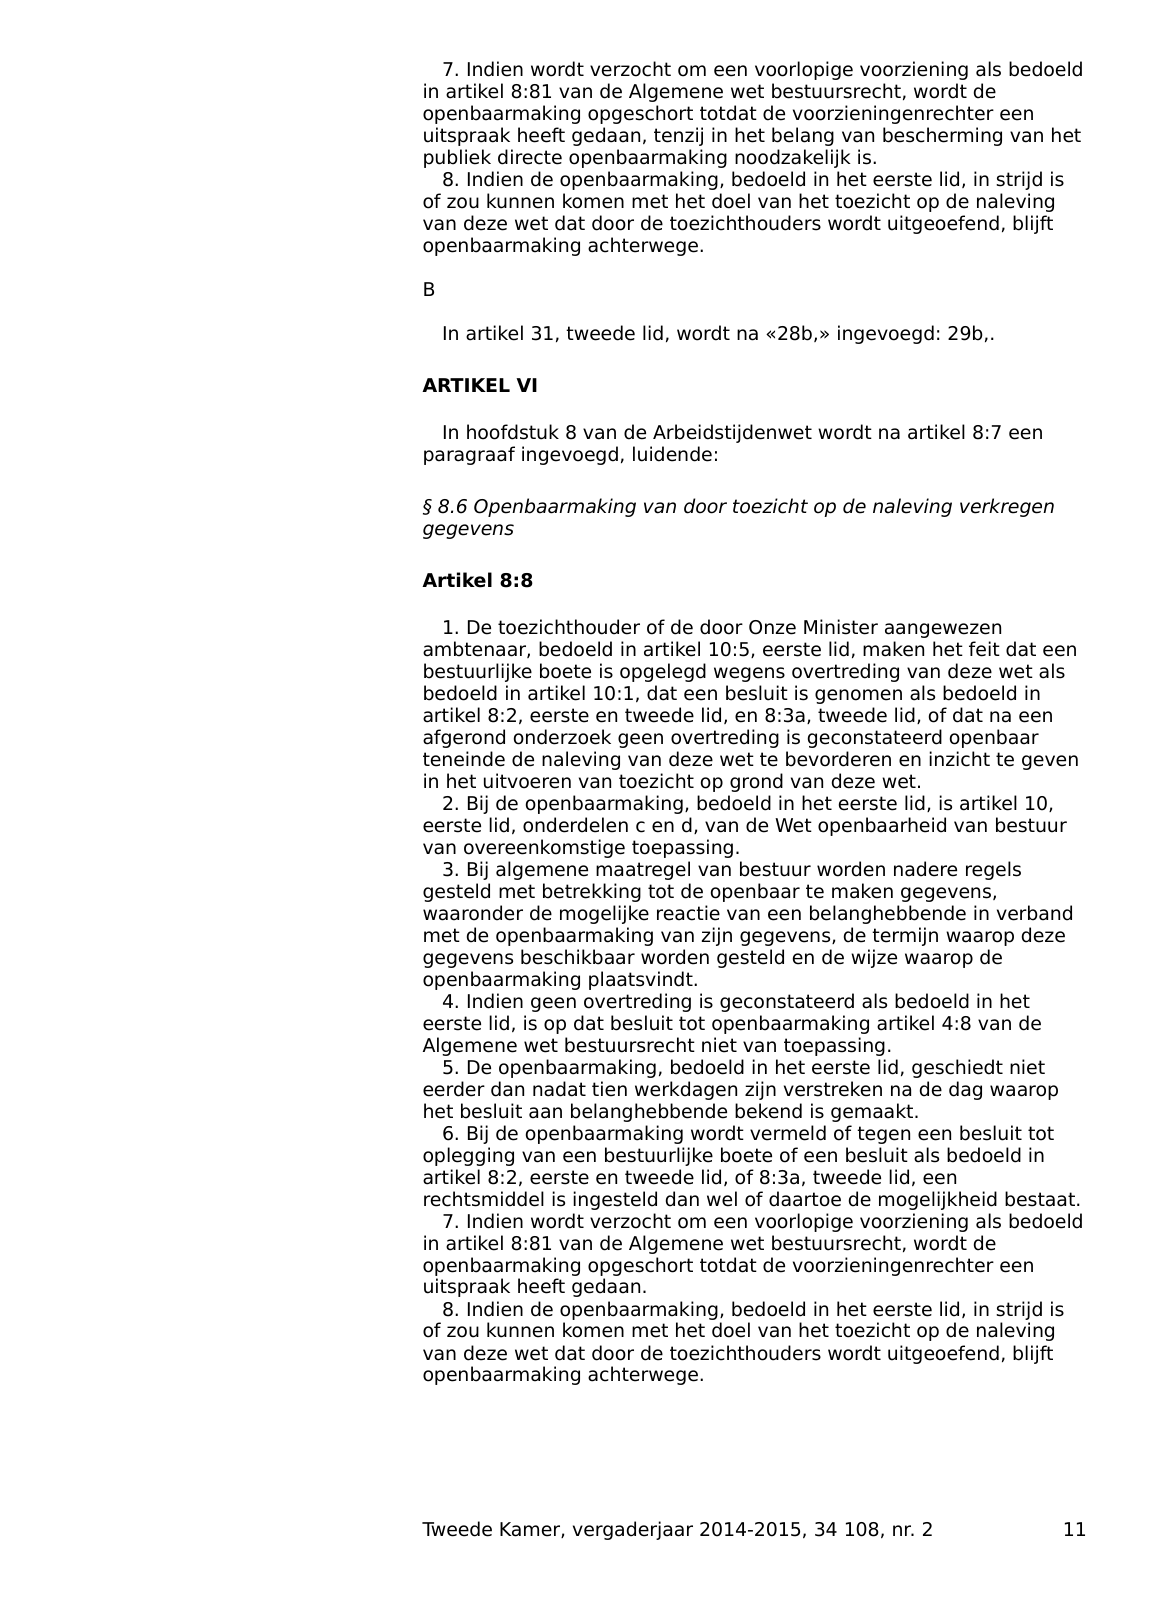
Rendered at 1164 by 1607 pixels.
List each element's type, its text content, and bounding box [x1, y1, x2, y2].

text In artikel 31, tweede lid, wordt na «28b,» ingevoegd: 29b,. [422, 323, 1087, 345]
text 8. Indien de openbaarmaking, bedoeld in het eerste lid, in strijd is of zou kunnen komen met het doel van het toezicht op de naleving van deze wet dat door de toezichthouders wordt uitgeoefend, blijft openbaarmaking achterwege. [422, 1298, 1087, 1386]
text 7. Indien wordt verzocht om een voorlopige voorziening als bedoeld in artikel 8:81 van de Algemene wet bestuursrecht, wordt de openbaarmaking opgeschort totdat de voorzieningenrechter een uitspraak heeft gedaan, tenzij in het belang van bescherming van het publiek directe openbaarmaking noodzakelijk is. [422, 59, 1087, 169]
text 3. Bij algemene maatregel van bestuur worden nadere regels gesteld met betrekking tot de openbaar te maken gegevens, waaronder de mogelijke reactie van een belanghebbende in verband met de openbaarmaking van zijn gegevens, de termijn waarop deze gegevens beschikbaar worden gesteld en de wijze waarop de openbaarmaking plaatsvindt. [422, 859, 1087, 991]
text 5. De openbaarmaking, bedoeld in het eerste lid, geschiedt niet eerder dan nadat tien werkdagen zijn verstreken na de dag waarop het besluit aan belanghebbende bekend is gemaakt. [422, 1057, 1087, 1123]
text In hoofdstuk 8 van de Arbeidstijdenwet wordt na artikel 8:7 een paragraaf ingevoegd, luidende: [422, 422, 1087, 466]
text 8. Indien de openbaarmaking, bedoeld in het eerste lid, in strijd is of zou kunnen komen met het doel van het toezicht op de naleving van deze wet dat door de toezichthouders wordt uitgeoefend, blijft openbaarmaking achterwege. [422, 169, 1087, 257]
text 6. Bij de openbaarmaking wordt vermeld of tegen een besluit tot oplegging van een bestuurlijke boete of een besluit als bedoeld in artikel 8:2, eerste en tweede lid, of 8:3a, tweede lid, een rechtsmiddel is ingesteld dan wel of daartoe de mogelijkheid bestaat. [422, 1123, 1087, 1211]
subtitle Artikel 8:8 [422, 570, 1087, 592]
text 1. De toezichthouder of de door Onze Minister aangewezen ambtenaar, bedoeld in artikel 10:5, eerste lid, maken het feit dat een bestuurlijke boete is opgelegd wegens overtreding van deze wet als bedoeld in artikel 10:1, dat een besluit is genomen als bedoeld in artikel 8:2, eerste en tweede lid, en 8:3a, tweede lid, of dat na een afgerond onderzoek geen overtreding is geconstateerd openbaar teneinde de naleving van deze wet te bevorderen en inzicht te geven in het uitvoeren van toezicht op grond van deze wet. [422, 617, 1087, 793]
subtitle ARTIKEL VI [422, 375, 1087, 397]
text 7. Indien wordt verzocht om een voorlopige voorziening als bedoeld in artikel 8:81 van de Algemene wet bestuursrecht, wordt de openbaarmaking opgeschort totdat de voorzieningenrechter een uitspraak heeft gedaan. [422, 1211, 1087, 1298]
text 4. Indien geen overtreding is geconstateerd als bedoeld in het eerste lid, is op dat besluit tot openbaarmaking artikel 4:8 van de Algemene wet bestuursrecht niet van toepassing. [422, 991, 1087, 1057]
text B [422, 279, 1087, 301]
text 2. Bij de openbaarmaking, bedoeld in het eerste lid, is artikel 10, eerste lid, onderdelen c en d, van de Wet openbaarheid van bestuur van overeenkomstige toepassing. [422, 793, 1087, 859]
subtitle § 8.6 Openbaarmaking van door toezicht op de naleving verkregen gegevens [422, 496, 1087, 540]
